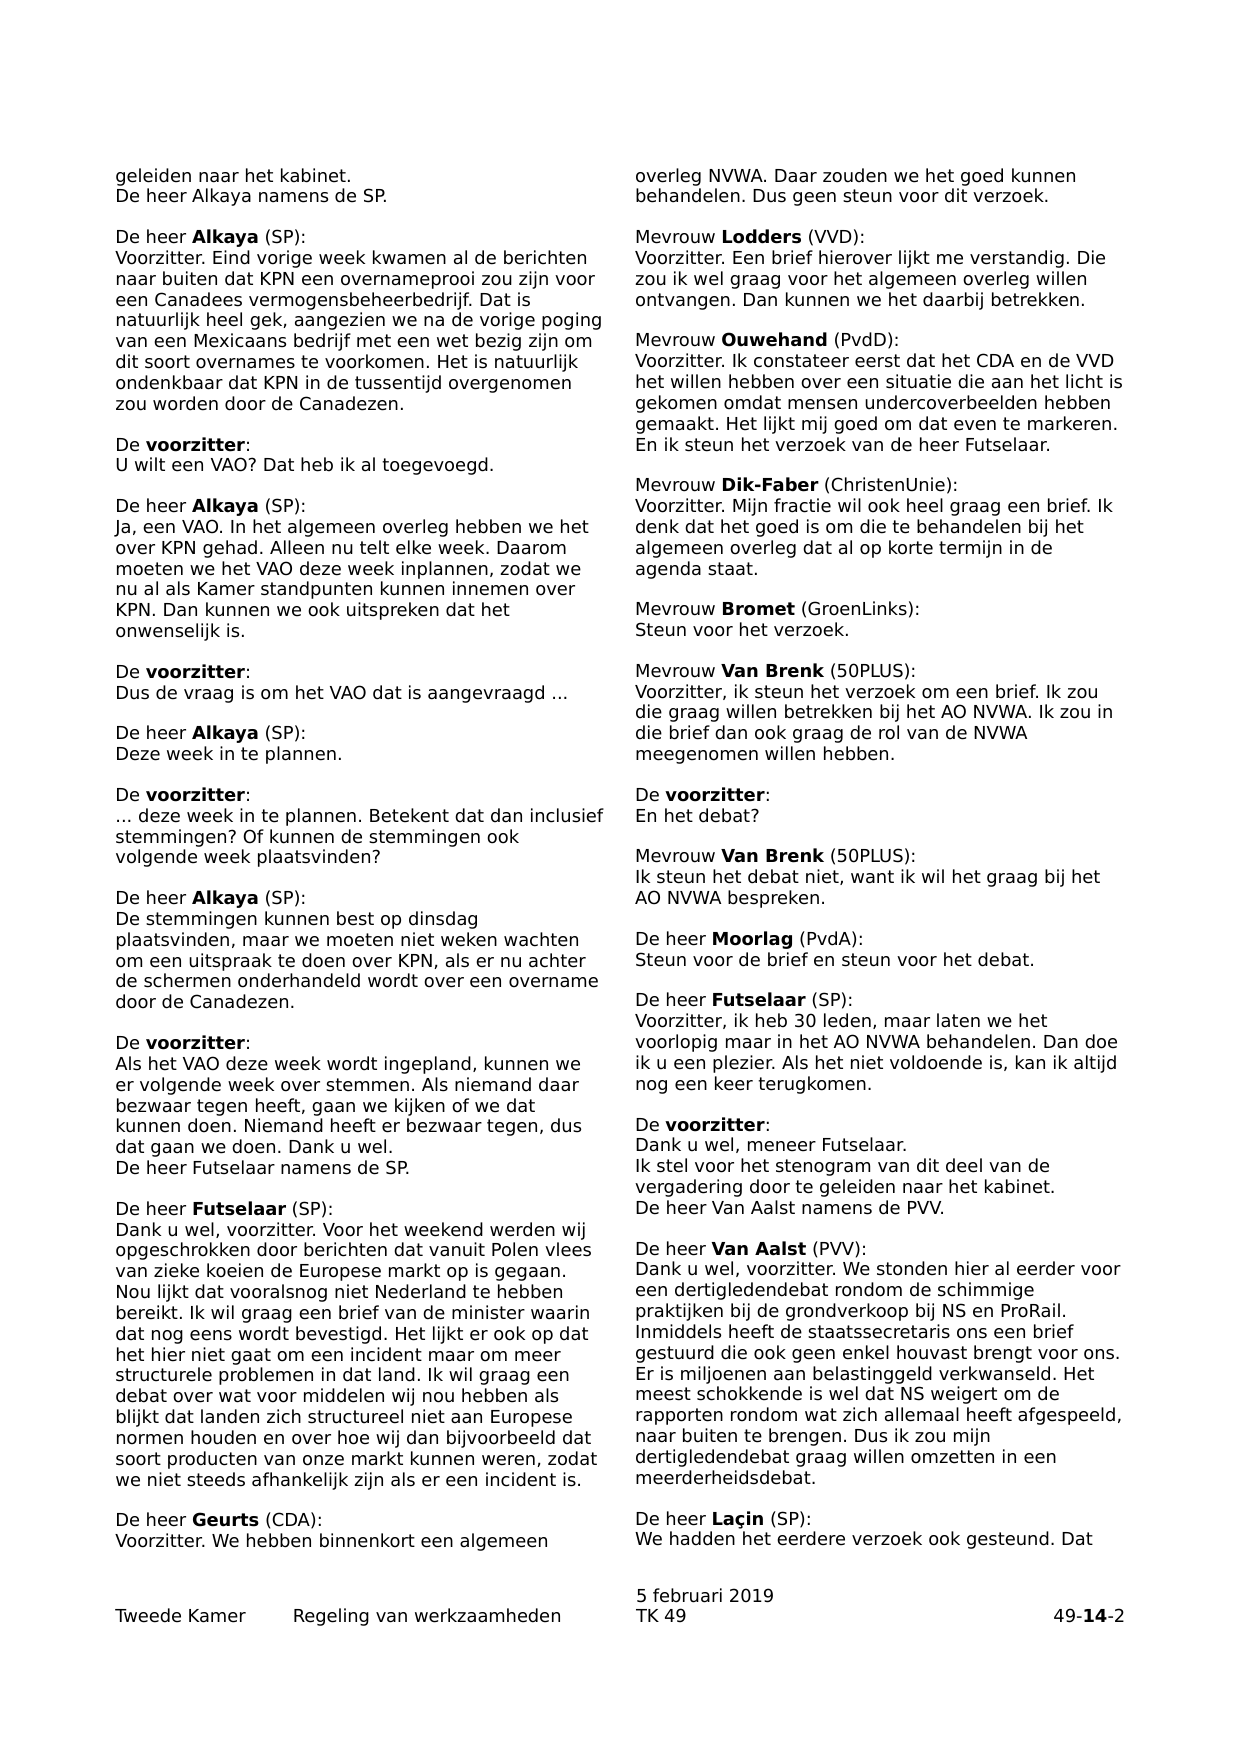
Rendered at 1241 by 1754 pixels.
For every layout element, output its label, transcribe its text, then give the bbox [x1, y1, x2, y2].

text De heer Alkaya namens de SP. [115, 186, 605, 207]
text overleg NVWA. Daar zouden we het goed kunnen behandelen. Dus geen steun voor dit verzoek. [635, 165, 1125, 207]
text De heer Futselaar namens de SP. [115, 1158, 605, 1179]
text De voorzitter: [635, 785, 1125, 806]
text De heer Van Aalst (PVV): [635, 1238, 1125, 1259]
text Ik stel voor het stenogram van dit deel van de vergadering door te geleiden naar het kabinet. [635, 1156, 1125, 1198]
text Dus de vraag is om het VAO dat is aangevraagd ... [115, 682, 605, 703]
text Steun voor de brief en steun voor het debat. [635, 949, 1125, 970]
text De voorzitter: [115, 434, 605, 455]
text Mevrouw Dik-Faber (ChristenUnie): [635, 475, 1125, 496]
text De heer Futselaar (SP): [115, 1199, 605, 1219]
text Als het VAO deze week wordt ingepland, kunnen we er volgende week over stemmen. Als niemand daar bezwaar tegen heeft, gaan we kijken of we dat kunnen doen. Niemand heeft er bezwaar tegen, dus dat gaan we doen. Dank u wel. [115, 1054, 605, 1158]
text De heer Alkaya (SP): [115, 723, 605, 744]
text De heer Laçin (SP): [635, 1508, 1125, 1529]
text De heer Alkaya (SP): [115, 227, 605, 248]
text En het debat? [635, 806, 1125, 826]
text Mevrouw Bromet (GroenLinks): [635, 599, 1125, 620]
text De heer Moorlag (PvdA): [635, 929, 1125, 949]
text Ik steun het debat niet, want ik wil het graag bij het AO NVWA bespreken. [635, 867, 1125, 909]
text Voorzitter. Ik constateer eerst dat het CDA en de VVD het willen hebben over een situatie die aan het licht is gekomen omdat mensen undercoverbeelden hebben gemaakt. Het lijkt mij goed om dat even te markeren. En ik steun het verzoek van de heer Futselaar. [635, 351, 1125, 455]
text Mevrouw Van Brenk (50PLUS): [635, 846, 1125, 867]
text De voorzitter: [115, 662, 605, 682]
text Ja, een VAO. In het algemeen overleg hebben we het over KPN gehad. Alleen nu telt elke week. Daarom moeten we het VAO deze week inplannen, zodat we nu al als Kamer standpunten kunnen innemen over KPN. Dan kunnen we ook uitspreken dat het onwenselijk is. [115, 517, 605, 642]
text De heer Futselaar (SP): [635, 990, 1125, 1011]
text Voorzitter. Eind vorige week kwamen al de berichten naar buiten dat KPN een overnameprooi zou zijn voor een Canadees vermogensbeheerbedrijf. Dat is natuurlijk heel gek, aangezien we na de vorige poging van een Mexicaans bedrijf met een wet bezig zijn om dit soort overnames te voorkomen. Het is natuurlijk ondenkbaar dat KPN in de tussentijd overgenomen zou worden door de Canadezen. [115, 248, 605, 414]
text De voorzitter: [115, 785, 605, 806]
text Steun voor het verzoek. [635, 620, 1125, 641]
text ... deze week in te plannen. Betekent dat dan inclusief stemmingen? Of kunnen de stemmingen ook volgende week plaatsvinden? [115, 806, 605, 868]
text Voorzitter. Mijn fractie wil ook heel graag een brief. Ik denk dat het goed is om die te behandelen bij het algemeen overleg dat al op korte termijn in de agenda staat. [635, 496, 1125, 579]
text Deze week in te plannen. [115, 744, 605, 765]
text Mevrouw Van Brenk (50PLUS): [635, 661, 1125, 681]
text De heer Alkaya (SP): [115, 496, 605, 517]
text Voorzitter, ik heb 30 leden, maar laten we het voorlopig maar in het AO NVWA behandelen. Dan doe ik u een plezier. Als het niet voldoende is, kan ik altijd nog een keer terugkomen. [635, 1011, 1125, 1094]
text Mevrouw Lodders (VVD): [635, 227, 1125, 248]
text U wilt een VAO? Dat heb ik al toegevoegd. [115, 455, 605, 476]
text De stemmingen kunnen best op dinsdag plaatsvinden, maar we moeten niet weken wachten om een uitspraak te doen over KPN, als er nu achter de schermen onderhandeld wordt over een overname door de Canadezen. [115, 909, 605, 1013]
text De voorzitter: [115, 1033, 605, 1054]
text Voorzitter, ik steun het verzoek om een brief. Ik zou die graag willen betrekken bij het AO NVWA. Ik zou in die brief dan ook graag de rol van de NVWA meegenomen willen hebben. [635, 681, 1125, 765]
text Dank u wel, voorzitter. Voor het weekend werden wij opgeschrokken door berichten dat vanuit Polen vlees van zieke koeien de Europese markt op is gegaan. Nou lijkt dat vooralsnog niet Nederland te hebben bereikt. Ik wil graag een brief van de minister waarin dat nog eens wordt bevestigd. Het lijkt er ook op dat het hier niet gaat om een incident maar om meer structurele problemen in dat land. Ik wil graag een debat over wat voor middelen wij nou hebben als blijkt dat landen zich structureel niet aan Europese normen houden en over hoe wij dan bijvoorbeeld dat soort producten van onze markt kunnen weren, zodat we niet steeds afhankelijk zijn als er een incident is. [115, 1219, 605, 1490]
text De heer Van Aalst namens de PVV. [635, 1198, 1125, 1218]
text Dank u wel, meneer Futselaar. [635, 1135, 1125, 1156]
text De voorzitter: [635, 1114, 1125, 1135]
text De heer Geurts (CDA): [115, 1510, 605, 1531]
text We hadden het eerdere verzoek ook gesteund. Dat [635, 1529, 1125, 1550]
text geleiden naar het kabinet. [115, 165, 605, 186]
text Mevrouw Ouwehand (PvdD): [635, 330, 1125, 351]
text Voorzitter. Een brief hierover lijkt me verstandig. Die zou ik wel graag voor het algemeen overleg willen ontvangen. Dan kunnen we het daarbij betrekken. [635, 248, 1125, 310]
text De heer Alkaya (SP): [115, 888, 605, 909]
text Dank u wel, voorzitter. We stonden hier al eerder voor een dertigledendebat rondom de schimmige praktijken bij de grondverkoop bij NS en ProRail. Inmiddels heeft de staatssecretaris ons een brief gestuurd die ook geen enkel houvast brengt voor ons. Er is miljoenen aan belastinggeld verkwanseld. Het meest schokkende is wel dat NS weigert om de rapporten rondom wat zich allemaal heeft afgespeeld, naar buiten te brengen. Dus ik zou mijn dertigledendebat graag willen omzetten in een meerderheidsdebat. [635, 1259, 1125, 1488]
text Voorzitter. We hebben binnenkort een algemeen [115, 1531, 605, 1552]
